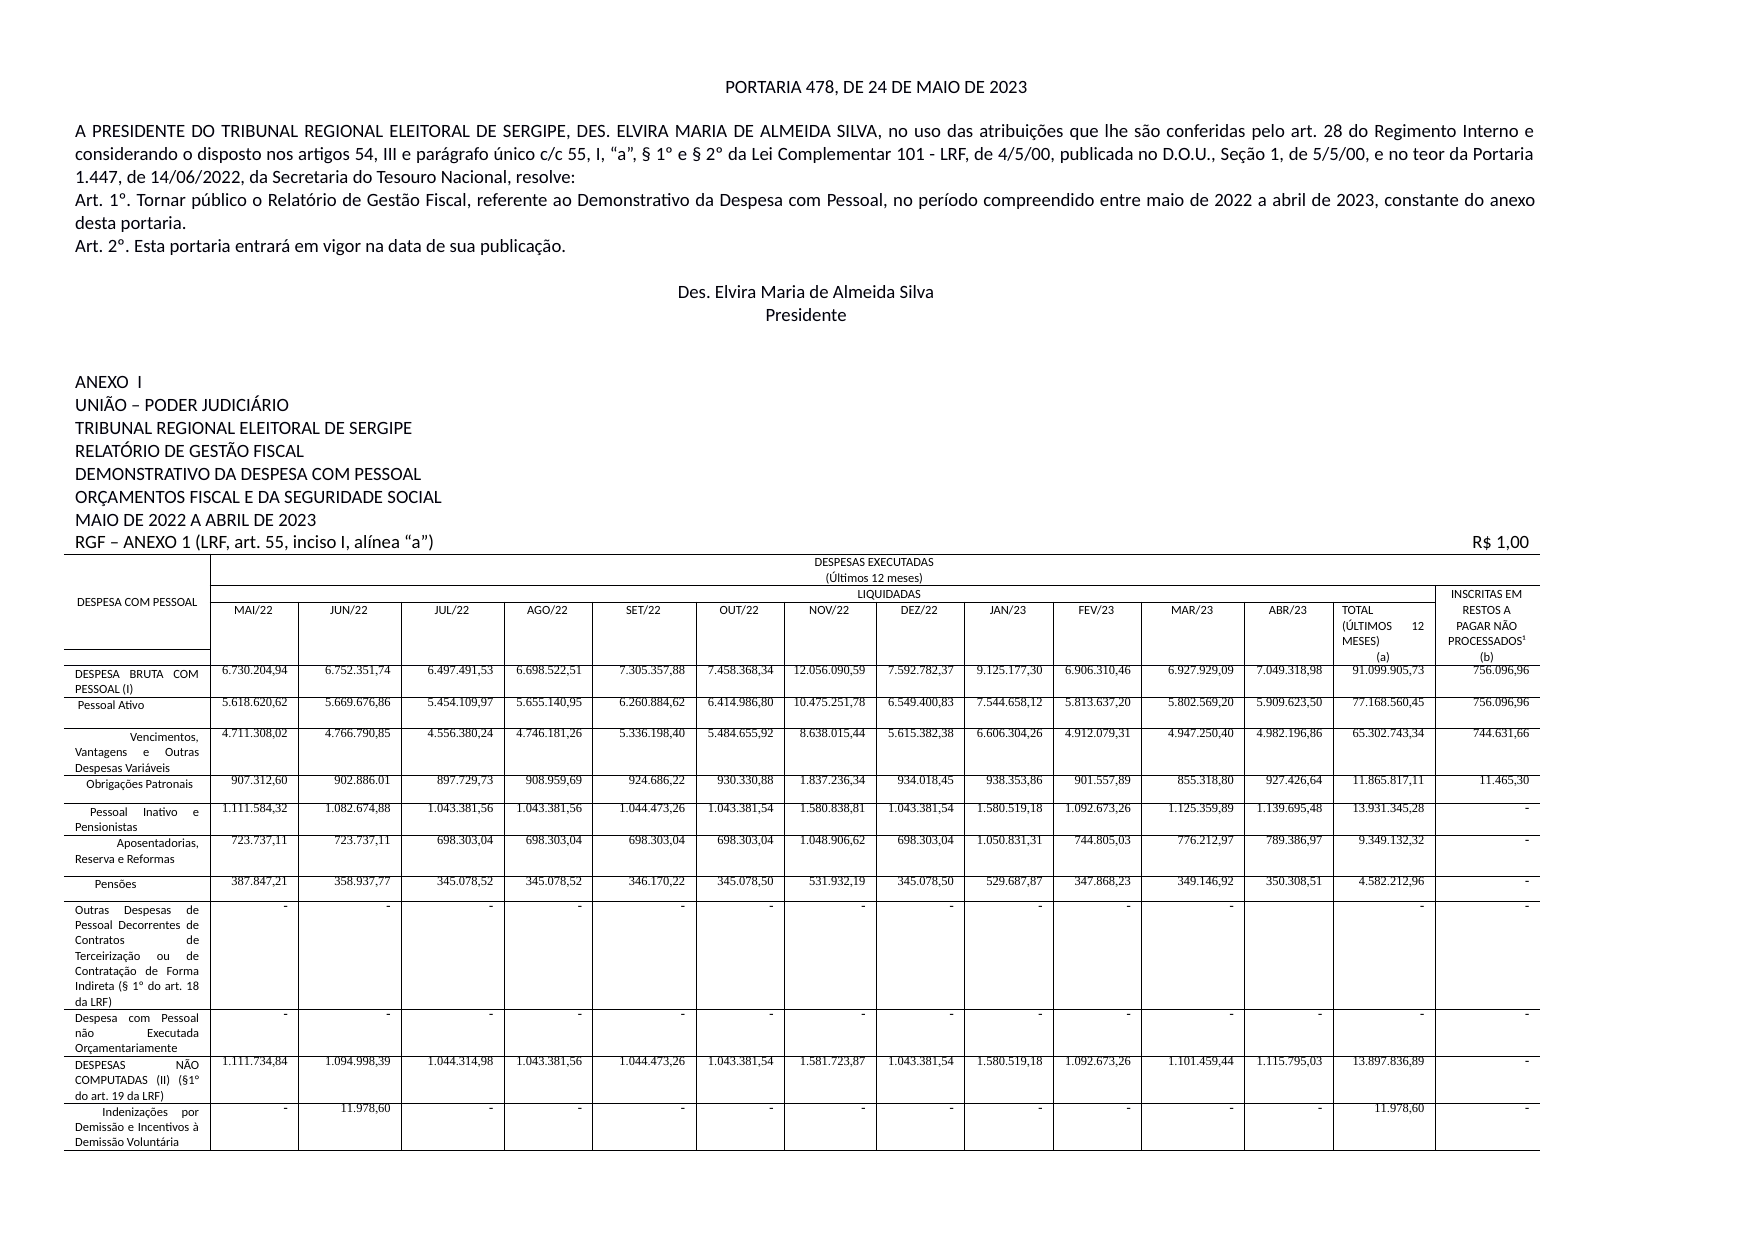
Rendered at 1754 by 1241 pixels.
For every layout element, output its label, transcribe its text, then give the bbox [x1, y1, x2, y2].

table_cell  [211, 804, 298, 835]
table_cell  [1054, 804, 1141, 835]
table_cell MAI/22 [211, 603, 298, 648]
table_cell  [877, 776, 964, 803]
table_cell [965, 649, 1053, 665]
table_cell  [1054, 698, 1141, 728]
table_cell  [299, 698, 401, 728]
table_cell  [402, 1104, 504, 1150]
table_cell  [211, 877, 298, 901]
table_cell [402, 649, 504, 665]
table_cell  [1142, 902, 1244, 1009]
table_cell  [1436, 666, 1540, 697]
table_cell  [965, 729, 1053, 775]
table_cell [877, 649, 964, 665]
text Art. 1º. Tornar público o Relatório de Gestão Fiscal, referente ao Demonstrativo da Despesa com Pessoal, no período compreendido entre maio de 2022 a abril de 2023, constante do anexo desta portaria. [75, 188, 1537, 234]
table_cell DEZ/22 [877, 603, 964, 648]
table_cell  [785, 729, 876, 775]
table_cell  [1245, 666, 1333, 697]
table_cell  [877, 698, 964, 728]
table_cell Obrigações Patronais [64, 776, 210, 803]
table_cell  [505, 804, 592, 835]
text ANEXO I [75, 370, 1206, 393]
text MAIO DE 2022 A ABRIL DE 2023 [75, 508, 1679, 531]
text Des. Elvira Maria de Almeida Silva [75, 280, 1537, 303]
table_cell  [1334, 1104, 1435, 1150]
table_cell [299, 649, 401, 665]
table_cell  [299, 877, 401, 901]
table_cell  [402, 1010, 504, 1056]
table_cell SET/22 [593, 603, 696, 648]
table_cell  [1142, 877, 1244, 901]
table_cell  [1436, 836, 1540, 876]
table_cell DESPESA BRUTA COM PESSOAL (I) [64, 666, 210, 697]
table_cell MAR/23 [1142, 603, 1244, 648]
table_header RGF – ANEXO 1 (LRF, art. 55, inciso I, alínea “a”) [64, 531, 934, 553]
table_cell  [299, 804, 401, 835]
table_cell  [505, 1104, 592, 1150]
table_cell  [299, 776, 401, 803]
table_cell TOTAL (ÚLTIMOS 12 MESES) [1334, 603, 1435, 648]
table_cell  [965, 1104, 1053, 1150]
table_cell  [1334, 902, 1435, 1009]
table_cell  [1245, 1010, 1333, 1056]
table_cell  [1142, 836, 1244, 876]
table_cell OUT/22 [697, 603, 784, 648]
table_cell  [1436, 729, 1540, 775]
table_cell  [593, 1057, 696, 1103]
table_cell  [1334, 666, 1435, 697]
table_cell  [593, 836, 696, 876]
table_cell  [211, 666, 298, 697]
table_cell  [697, 729, 784, 775]
table_cell  [211, 1057, 298, 1103]
table_cell  [1436, 804, 1540, 835]
table_cell  [299, 836, 401, 876]
table_cell Despesa com Pessoal não Executada Orçamentariamente [64, 1010, 210, 1056]
table_cell  [593, 666, 696, 697]
table_cell  [785, 836, 876, 876]
table_cell  [1142, 666, 1244, 697]
table_cell  [697, 776, 784, 803]
table_cell  [965, 877, 1053, 901]
table_cell  [1334, 836, 1435, 876]
table_cell  [877, 1057, 964, 1103]
table_cell DESPESAS EXECUTADAS (Últimos 12 meses) [211, 555, 1540, 585]
table_cell  [785, 877, 876, 901]
table_cell JAN/23 [965, 603, 1053, 648]
table_cell  [697, 698, 784, 728]
table_cell  [1142, 1010, 1244, 1056]
table_cell INSCRITAS EM [1436, 586, 1540, 602]
table_cell  [505, 902, 592, 1009]
table_cell  [1436, 1057, 1540, 1103]
table_cell  [1245, 1104, 1333, 1150]
table_cell  [785, 776, 876, 803]
table_cell  [1334, 877, 1435, 901]
table_cell LIQUIDADAS [211, 586, 1435, 602]
table_cell  [505, 1010, 592, 1056]
table_cell  [877, 804, 964, 835]
table_cell  [505, 1057, 592, 1103]
table_cell  [1334, 776, 1435, 803]
table_cell  [505, 698, 592, 728]
table_cell  [1334, 698, 1435, 728]
table_cell  [965, 804, 1053, 835]
table_cell  [1334, 1057, 1435, 1103]
table_cell  [593, 877, 696, 901]
table_cell  [877, 836, 964, 876]
table_cell  [965, 1057, 1053, 1103]
table_cell  [785, 1010, 876, 1056]
table_cell  [877, 666, 964, 697]
table_cell  [1245, 1057, 1333, 1103]
table_cell  [299, 1104, 401, 1150]
table_cell  [965, 698, 1053, 728]
table_cell  [593, 1104, 696, 1150]
table_cell  [965, 1010, 1053, 1056]
table_cell [64, 650, 210, 665]
table_cell  [593, 1010, 696, 1056]
table_cell  [697, 1057, 784, 1103]
table_cell  [402, 698, 504, 728]
table_cell  [1436, 776, 1540, 803]
table_cell  [1334, 1010, 1435, 1056]
table_cell  [1245, 729, 1333, 775]
table_cell  [1436, 1104, 1540, 1150]
table_cell Pessoal Ativo [64, 698, 210, 728]
table_cell  [697, 836, 784, 876]
table_cell  [211, 698, 298, 728]
table_cell Pensões [64, 877, 210, 901]
table_cell [785, 649, 876, 665]
table_cell  [697, 1104, 784, 1150]
table_cell [1142, 649, 1244, 665]
table_cell  [1436, 877, 1540, 901]
table_cell  [593, 729, 696, 775]
table_cell RESTOS A PAGAR NÃO PROCESSADOS¹ [1436, 602, 1540, 648]
table_cell [1245, 649, 1333, 665]
table_cell  [593, 804, 696, 835]
table_cell ABR/23 [1245, 603, 1333, 648]
table_cell  [402, 902, 504, 1009]
table_cell  [505, 729, 592, 775]
table_cell  [1334, 804, 1435, 835]
table_cell  [965, 902, 1053, 1009]
table_cell  [1054, 877, 1141, 901]
table_cell  [299, 666, 401, 697]
table_cell [1054, 649, 1141, 665]
table_cell  [1142, 1104, 1244, 1150]
table_cell  [593, 776, 696, 803]
table_cell  [211, 902, 298, 1009]
table_cell  [785, 698, 876, 728]
table_cell Outras Despesas de Pessoal Decorrentes de Contratos de Terceirização ou de Contratação de Forma Indireta (§ 1º do art. 18 da LRF) [64, 902, 210, 1009]
table_cell  [505, 776, 592, 803]
table_cell  [1054, 1057, 1141, 1103]
table_cell (a) [1334, 649, 1435, 665]
table_cell  [211, 729, 298, 775]
table_cell  [1142, 1057, 1244, 1103]
table_cell  [402, 836, 504, 876]
table_cell  [1054, 1104, 1141, 1150]
table_cell  [1334, 729, 1435, 775]
table_cell  [1054, 902, 1141, 1009]
table_cell  [1142, 729, 1244, 775]
table_cell  [785, 666, 876, 697]
table_cell  [1436, 698, 1540, 728]
table_cell  [697, 666, 784, 697]
table_cell DESPESAS NÃO COMPUTADAS (II) (§1° do art. 19 da LRF) [64, 1057, 210, 1103]
table_cell  [505, 877, 592, 901]
table_cell  [877, 1104, 964, 1150]
table_cell  [402, 804, 504, 835]
table_cell Indenizações por Demissão e Incentivos à Demissão Voluntária [64, 1104, 210, 1150]
table_cell  [402, 877, 504, 901]
table_cell  [1142, 776, 1244, 803]
table_cell  [785, 1057, 876, 1103]
table_header R$ 1,00 [934, 531, 1540, 553]
text DEMONSTRATIVO DA DESPESA COM PESSOAL [75, 462, 1206, 485]
table_cell JUN/22 [299, 603, 401, 648]
table_cell NOV/22 [785, 603, 876, 648]
table_cell Pessoal Inativo e Pensionistas [64, 804, 210, 835]
table_cell  [211, 1010, 298, 1056]
table_cell AGO/22 [505, 603, 592, 648]
table_cell  [211, 836, 298, 876]
table_cell  [785, 804, 876, 835]
table_cell  [877, 877, 964, 901]
text PORTARIA 478, DE 24 DE MAIO DE 2023 [75, 75, 1677, 98]
table_cell FEV/23 [1054, 603, 1141, 648]
table_cell  [299, 1010, 401, 1056]
table_cell  [402, 666, 504, 697]
table_cell  [505, 836, 592, 876]
table_cell Aposentadorias, Reserva e Reformas [64, 836, 210, 876]
text Presidente [75, 303, 1537, 326]
table_cell  [785, 1104, 876, 1150]
table_cell  [965, 666, 1053, 697]
table_cell  [1054, 836, 1141, 876]
table_cell  [965, 776, 1053, 803]
table_cell  [299, 1057, 401, 1103]
table_cell  [877, 729, 964, 775]
table_cell  [402, 1057, 504, 1103]
table_cell  [697, 877, 784, 901]
table_cell  [697, 902, 784, 1009]
text UNIÃO – PODER JUDICIÁRIO [75, 393, 1679, 416]
table_cell  [299, 902, 401, 1009]
table_cell [505, 649, 592, 665]
table_cell  [211, 1104, 298, 1150]
text ORÇAMENTOS FISCAL E DA SEGURIDADE SOCIAL [75, 485, 1679, 508]
table_cell JUL/22 [402, 603, 504, 648]
table_cell  [1436, 1010, 1540, 1056]
text Art. 2º. Esta portaria entrará em vigor na data de sua publicação. [75, 234, 1537, 257]
table_cell  [1245, 698, 1333, 728]
table_cell  [402, 776, 504, 803]
table_cell  [877, 1010, 964, 1056]
table_cell [211, 649, 298, 665]
table_cell  [505, 666, 592, 697]
table_cell  [1436, 902, 1540, 1009]
table_cell  [1245, 804, 1333, 835]
table_cell  [1142, 698, 1244, 728]
table_cell  [1054, 729, 1141, 775]
table_cell  [1054, 666, 1141, 697]
table_cell Vencimentos, Vantagens e Outras Despesas Variáveis [64, 729, 210, 775]
table_cell [1245, 902, 1333, 1009]
table_cell  [593, 902, 696, 1009]
table_cell  [697, 1010, 784, 1056]
table_cell  [697, 804, 784, 835]
text TRIBUNAL REGIONAL ELEITORAL DE SERGIPE [75, 416, 1679, 439]
table_cell  [1054, 1010, 1141, 1056]
table_cell  [1245, 877, 1333, 901]
table_cell DESPESA COM PESSOAL [64, 555, 210, 648]
text A PRESIDENTE DO TRIBUNAL REGIONAL ELEITORAL DE SERGIPE, DES. ELVIRA MARIA DE ALMEIDA SILVA, no uso das atribuições que lhe são conferidas pelo art. 28 do Regimento Interno e considerando o disposto nos artigos 54, III e parágrafo único c/c 55, I, “a”, § 1º e § 2º da Lei Complementar 101 - LRF, de 4/5/00, publicada no D.O.U., Seção 1, de 5/5/00, e no teor da Portaria 1.447, de 14/06/2022, da Secretaria do Tesouro Nacional, resolve: [75, 119, 1537, 188]
table_cell  [593, 698, 696, 728]
table_cell  [402, 729, 504, 775]
table_cell  [877, 902, 964, 1009]
table_cell  [965, 836, 1053, 876]
table_cell  [1245, 776, 1333, 803]
table_cell  [211, 776, 298, 803]
table_cell [697, 649, 784, 665]
table_cell (b) [1436, 649, 1540, 665]
table_cell [593, 649, 696, 665]
table_cell  [1245, 836, 1333, 876]
text RELATÓRIO DE GESTÃO FISCAL [75, 439, 1206, 462]
table_cell  [299, 729, 401, 775]
table_cell  [1142, 804, 1244, 835]
table_cell  [785, 902, 876, 1009]
table_cell  [1054, 776, 1141, 803]
